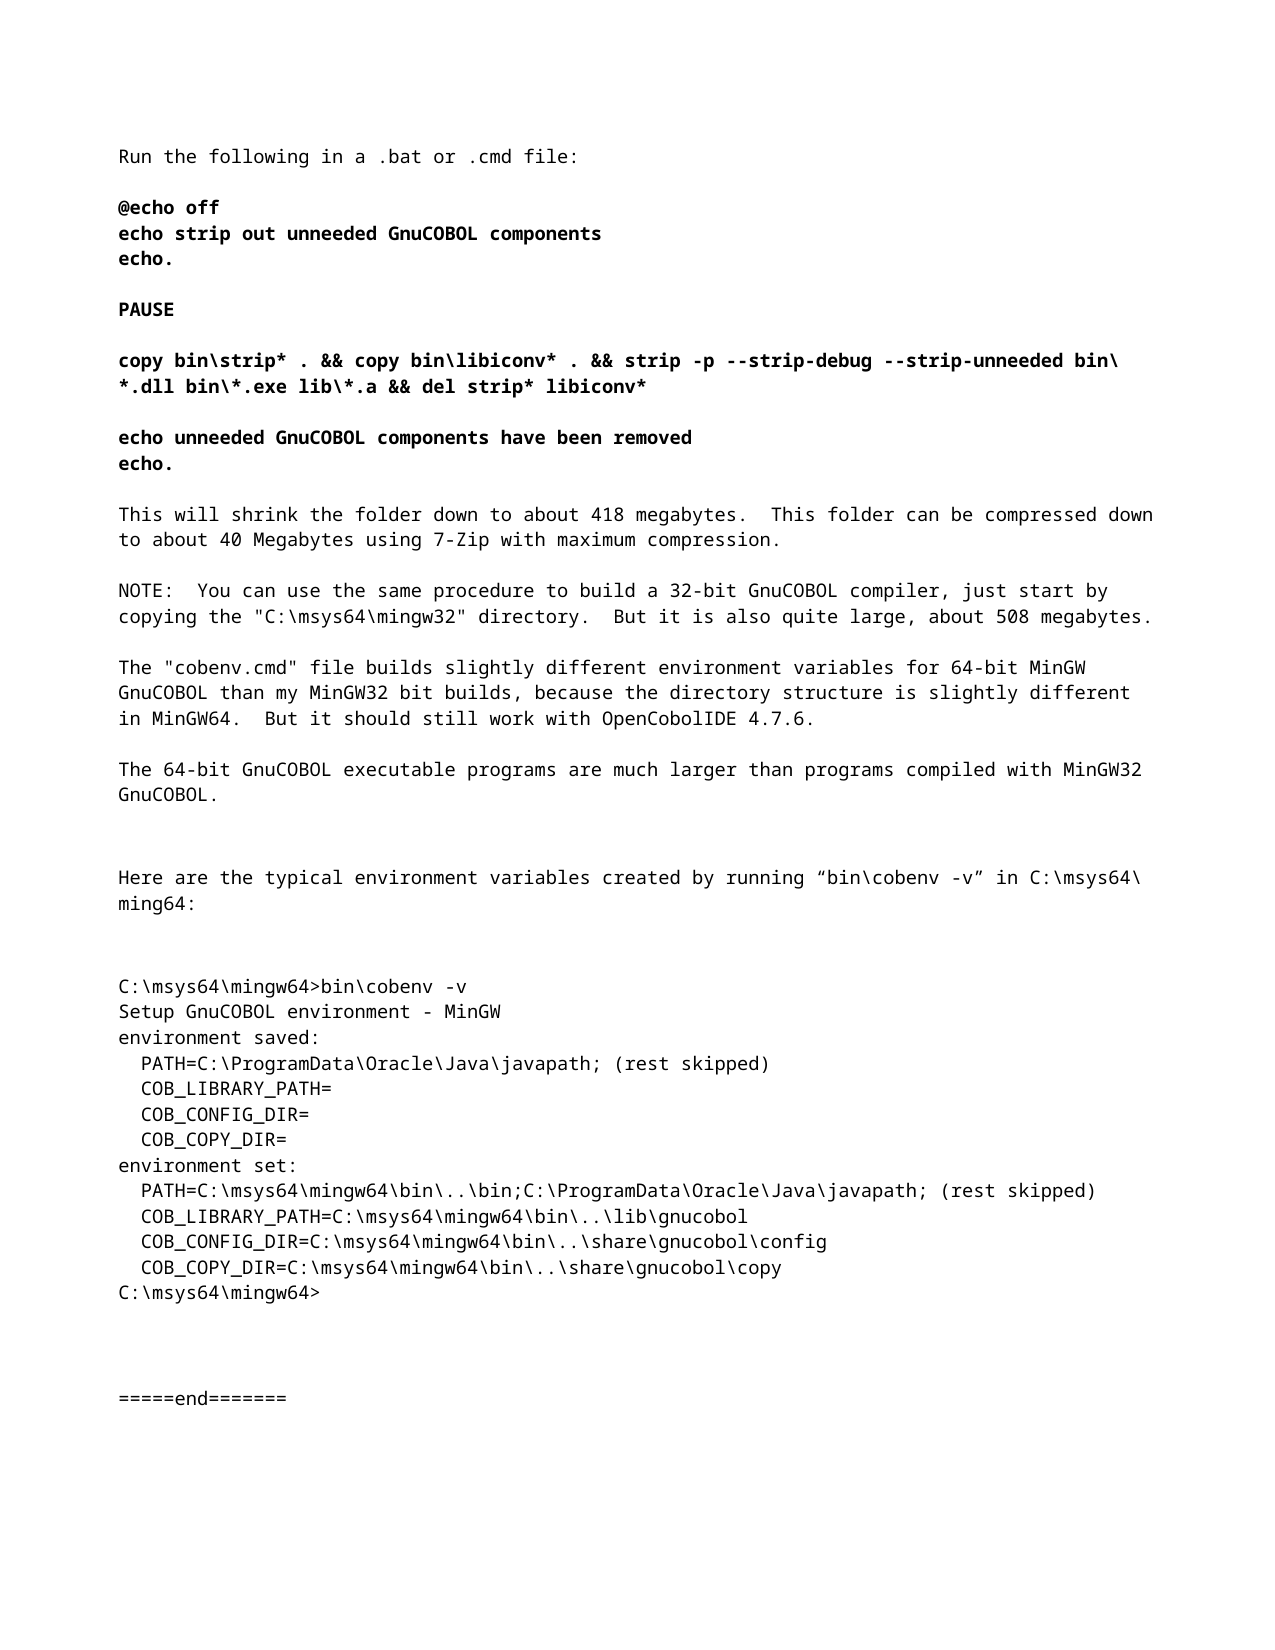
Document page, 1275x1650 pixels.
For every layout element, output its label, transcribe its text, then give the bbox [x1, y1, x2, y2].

text echo. [118, 246, 1157, 271]
text @echo off [118, 195, 1157, 220]
text environment set: [118, 1152, 1157, 1177]
text echo strip out unneeded GnuCOBOL components [118, 220, 1157, 246]
text copy bin\strip* . && copy bin\libiconv* . && strip -p --strip-debug --strip-unneeded bin\*.dll bin\*.exe lib\*.a && del strip* libiconv* [118, 348, 1157, 399]
text PATH=C:\msys64\mingw64\bin\..\bin;C:\ProgramData\Oracle\Java\javapath; (rest skipped) [118, 1177, 1157, 1203]
text Run the following in a .bat or .cmd file: [118, 144, 1157, 169]
text PATH=C:\ProgramData\Oracle\Java\javapath; (rest skipped) [118, 1050, 1157, 1075]
text =====end======= [118, 1385, 1157, 1410]
text COB_COPY_DIR=C:\msys64\mingw64\bin\..\share\gnucobol\copy [118, 1254, 1157, 1279]
text COB_CONFIG_DIR= [118, 1101, 1157, 1126]
text Here are the typical environment variables created by running “bin\cobenv -v” in C:\msys64\ming64: [118, 865, 1157, 916]
text echo. [118, 450, 1157, 475]
text NOTE: You can use the same procedure to build a 32-bit GnuCOBOL compiler, just start by copying the "C:\msys64\mingw32" directory. But it is also quite large, about 508 megabytes. [118, 577, 1157, 628]
text COB_COPY_DIR= [118, 1126, 1157, 1152]
text echo unneeded GnuCOBOL components have been removed [118, 424, 1157, 450]
text The 64-bit GnuCOBOL executable programs are much larger than programs compiled with MinGW32 GnuCOBOL. [118, 756, 1157, 807]
text PAUSE [118, 297, 1157, 322]
text COB_LIBRARY_PATH=C:\msys64\mingw64\bin\..\lib\gnucobol [118, 1203, 1157, 1228]
text C:\msys64\mingw64> [118, 1279, 1157, 1305]
text The "cobenv.cmd" file builds slightly different environment variables for 64-bit MinGW GnuCOBOL than my MinGW32 bit builds, because the directory structure is slightly different in MinGW64. But it should still work with OpenCobolIDE 4.7.6. [118, 654, 1157, 731]
text environment saved: [118, 1024, 1157, 1050]
text Setup GnuCOBOL environment - MinGW [118, 999, 1157, 1024]
text C:\msys64\mingw64>bin\cobenv -v [118, 973, 1157, 999]
text This will shrink the folder down to about 418 megabytes. This folder can be compressed down to about 40 Megabytes using 7-Zip with maximum compression. [118, 501, 1157, 552]
text COB_CONFIG_DIR=C:\msys64\mingw64\bin\..\share\gnucobol\config [118, 1228, 1157, 1254]
text COB_LIBRARY_PATH= [118, 1075, 1157, 1101]
